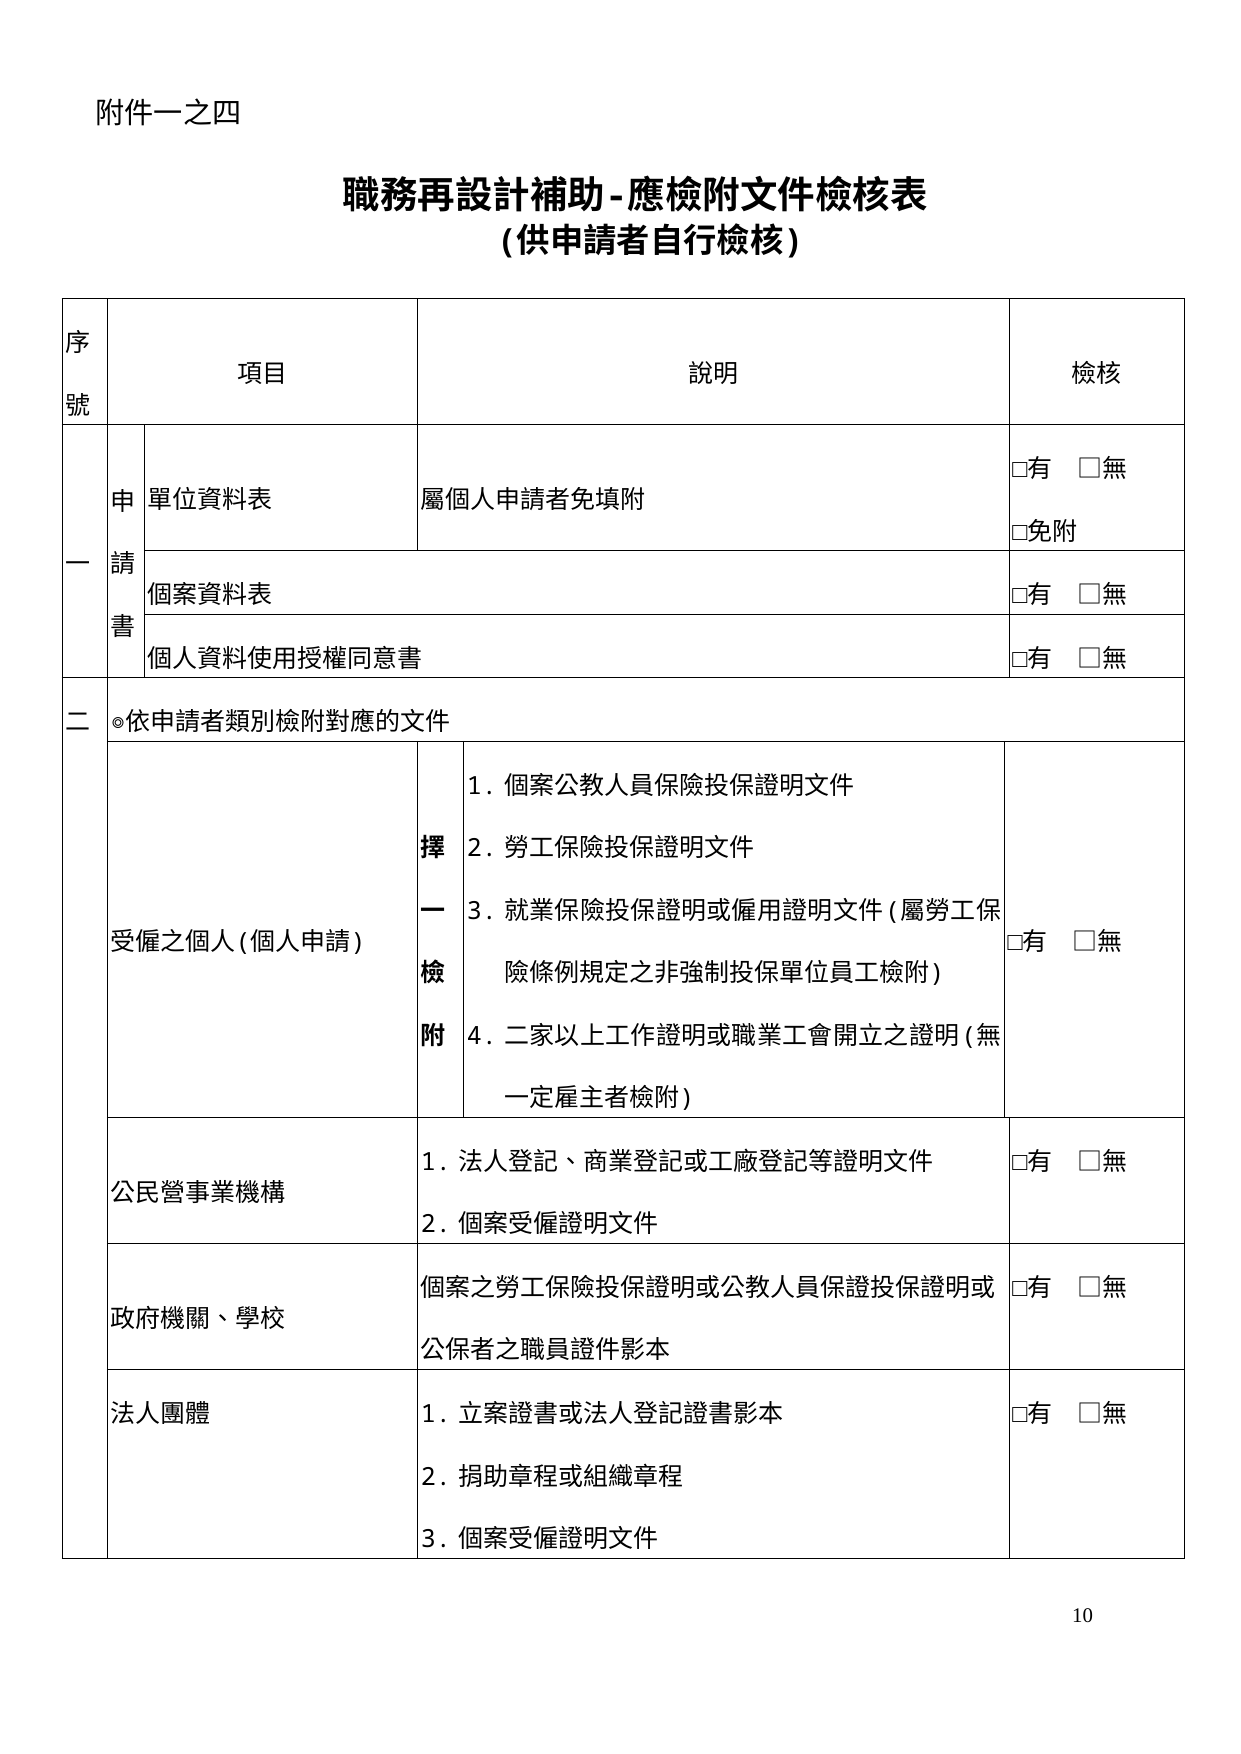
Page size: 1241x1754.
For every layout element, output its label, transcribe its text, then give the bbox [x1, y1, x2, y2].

table_cell 單位資料表 [145, 425, 417, 550]
table_header 項目 [108, 299, 417, 424]
text 職務再設計補助-應檢附文件檢核表 [177, 151, 1092, 213]
table_cell 立案證書或法人登記證書影本 捐助章程或組織章程 個案受僱證明文件 [418, 1370, 1009, 1557]
table_cell 政府機關、學校 [108, 1244, 417, 1369]
table_cell □有 □無 [1010, 1370, 1184, 1557]
table_cell 二 [63, 678, 107, 1557]
table_cell 個案之勞工保險投保證明或公教人員保證投保證明或公保者之職員證件影本 [418, 1244, 1009, 1369]
table_header 序號 [63, 299, 107, 424]
table_cell 申 請 書 [108, 425, 144, 677]
table_cell 個人資料使用授權同意書 [145, 615, 1009, 677]
table_cell 擇一檢附 [418, 742, 463, 1117]
table_cell □有 □無 □免附 [1010, 425, 1184, 550]
table_header 說明 [418, 299, 1009, 424]
text (供申請者自行檢核) [177, 213, 1122, 262]
table_cell 法人團體 [108, 1370, 417, 1557]
table_cell □有 □無 [1010, 1118, 1184, 1243]
table_cell ◎依申請者類別檢附對應的文件 [108, 678, 1184, 741]
table_cell 法人登記、商業登記或工廠登記等證明文件 個案受僱證明文件 [418, 1118, 1009, 1243]
table_cell 個案資料表 [145, 551, 1009, 614]
table_cell 個案公教人員保險投保證明文件 勞工保險投保證明文件 就業保險投保證明或僱用證明文件(屬勞工保險條例規定之非強制投保單位員工檢附) 二家以上工作證明或職業工會開立之證明(無一定雇主者檢附) [464, 742, 1004, 1117]
table_cell 公民營事業機構 [108, 1118, 417, 1243]
table_cell 屬個人申請者免填附 [418, 425, 1009, 550]
table_header 檢核 [1010, 299, 1184, 424]
table_cell □有 □無 [1010, 1244, 1184, 1369]
table_cell 一 [63, 425, 107, 677]
table_cell □有 □無 [1010, 551, 1184, 614]
table_cell 受僱之個人(個人申請) [108, 742, 417, 1117]
table_cell □有 □無 [1010, 615, 1184, 677]
table_cell □有 □無 [1005, 742, 1184, 1117]
